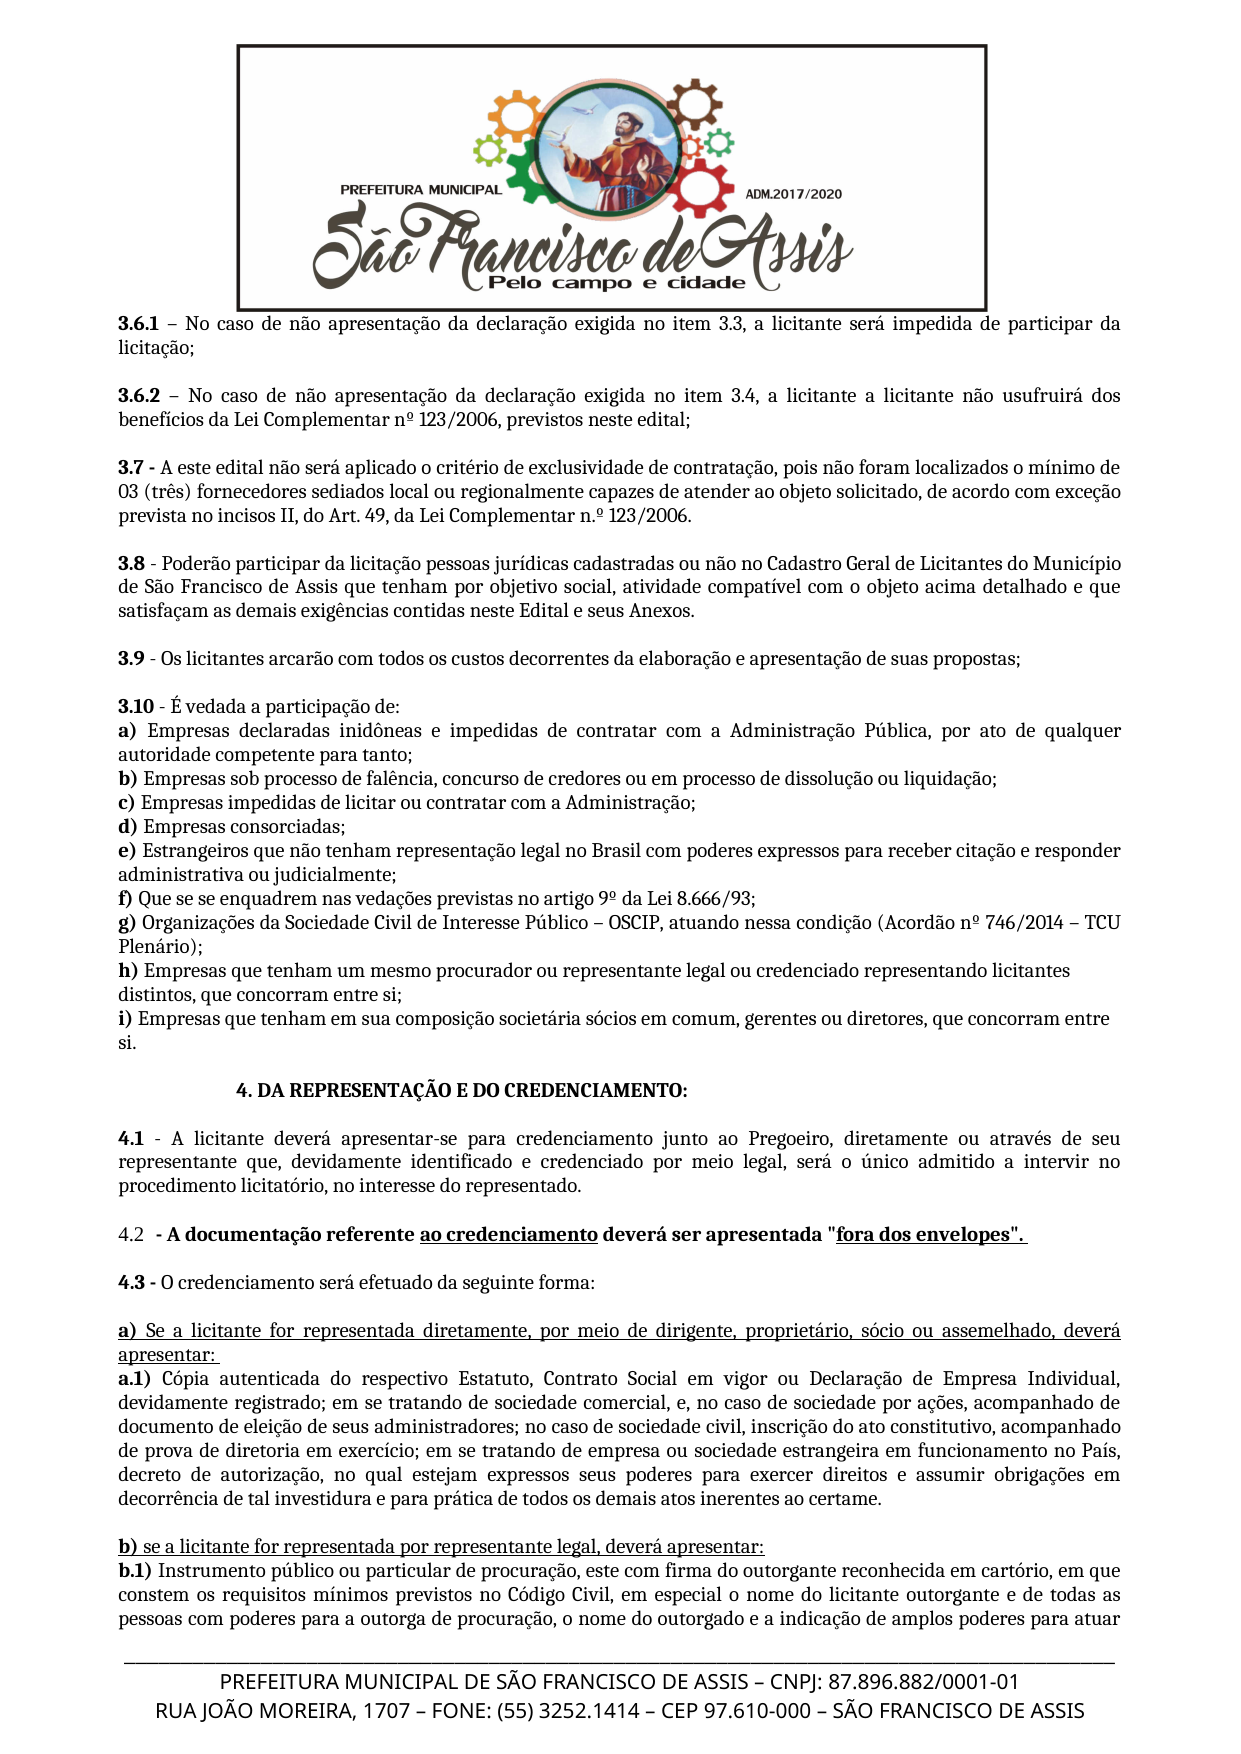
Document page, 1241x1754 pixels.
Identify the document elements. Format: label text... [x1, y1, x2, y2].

text 3.7 - A este edital não será aplicado o critério de exclusividade de contratação, pois não foram localizados o mínimo de 03 (três) fornecedores sediados local ou regionalmente capazes de atender ao objeto solicitado, de acordo com exceção prevista no incisos II, do Art. 49, da Lei Complementar n.º 123/2006. [118, 455, 1122, 527]
text 3.6.1 – No caso de não apresentação da declaração exigida no item 3.3, a licitante será impedida de participar da licitação; [118, 312, 1122, 359]
text b.1) Instrumento público ou particular de procuração, este com firma do outorgante reconhecida em cartório, em que constem os requisitos mínimos previstos no Código Civil, em especial o nome do licitante outorgante e de todas as pessoas com poderes para a outorga de procuração, o nome do outorgado e a indicação de amplos poderes para atuar [118, 1558, 1122, 1630]
text 4.1 - A licitante deverá apresentar-se para credenciamento junto ao Pregoeiro, diretamente ou através de seu representante que, devidamente identificado e credenciado por meio legal, será o único admitido a intervir no procedimento licitatório, no interesse do representado. [118, 1126, 1122, 1198]
text f) Que se se enquadrem nas vedações previstas no artigo 9º da Lei 8.666/93; [118, 887, 1122, 911]
text 4. DA REPRESENTAÇÃO E DO CREDENCIAMENTO: [118, 1078, 1122, 1102]
text a) Se a licitante for representada diretamente, por meio de dirigente, proprietário, sócio ou assemelhado, deverá apresentar: [118, 1319, 1122, 1367]
text i) Empresas que tenham em sua composição societária sócios em comum, gerentes ou diretores, que concorram entre si. [118, 1006, 1122, 1054]
text g) Organizações da Sociedade Civil de Interesse Público – OSCIP, atuando nessa condição (Acordão nº 746/2014 – TCU Plenário); [118, 911, 1122, 958]
text 3.6.2 – No caso de não apresentação da declaração exigida no item 3.4, a licitante a licitante não usufruirá dos benefícios da Lei Complementar nº 123/2006, previstos neste edital; [118, 383, 1122, 431]
text 3.10 - É vedada a participação de: [118, 695, 1122, 719]
list - A documentação referente ao credenciamento deverá ser apresentada "fora dos envelopes". [118, 1222, 1122, 1247]
text e) Estrangeiros que não tenham representação legal no Brasil com poderes expressos para receber citação e responder administrativa ou judicialmente; [118, 839, 1122, 887]
text c) Empresas impedidas de licitar ou contratar com a Administração; [118, 791, 1181, 815]
text h) Empresas que tenham um mesmo procurador ou representante legal ou credenciado representando licitantes distintos, que concorram entre si; [118, 958, 1122, 1006]
text b) Empresas sob processo de falência, concurso de credores ou em processo de dissolução ou liquidação; [118, 767, 1181, 791]
text 3.9 - Os licitantes arcarão com todos os custos decorrentes da elaboração e apresentação de suas propostas; [118, 647, 1122, 671]
text a) Empresas declaradas inidôneas e impedidas de contratar com a Administração Pública, por ato de qualquer autoridade competente para tanto; [118, 719, 1122, 767]
text d) Empresas consorciadas; [118, 815, 1122, 839]
text 4.3 - O credenciamento será efetuado da seguinte forma: [118, 1271, 1122, 1295]
text a.1) Cópia autenticada do respectivo Estatuto, Contrato Social em vigor ou Declaração de Empresa Individual, devidamente registrado; em se tratando de sociedade comercial, e, no caso de sociedade por ações, acompanhado de documento de eleição de seus administradores; no caso de sociedade civil, inscrição do ato constitutivo, acompanhado de prova de diretoria em exercício; em se tratando de empresa ou sociedade estrangeira em funcionamento no País, decreto de autorização, no qual estejam expressos seus poderes para exercer direitos e assumir obrigações em decorrência de tal investidura e para prática de todos os demais atos inerentes ao certame. [118, 1367, 1122, 1510]
text b) se a licitante for representada por representante legal, deverá apresentar: [118, 1534, 1122, 1558]
text 3.8 - Poderão participar da licitação pessoas jurídicas cadastradas ou não no Cadastro Geral de Licitantes do Município de São Francisco de Assis que tenham por objetivo social, atividade compatível com o objeto acima detalhado e que satisfaçam as demais exigências contidas neste Edital e seus Anexos. [118, 551, 1122, 623]
